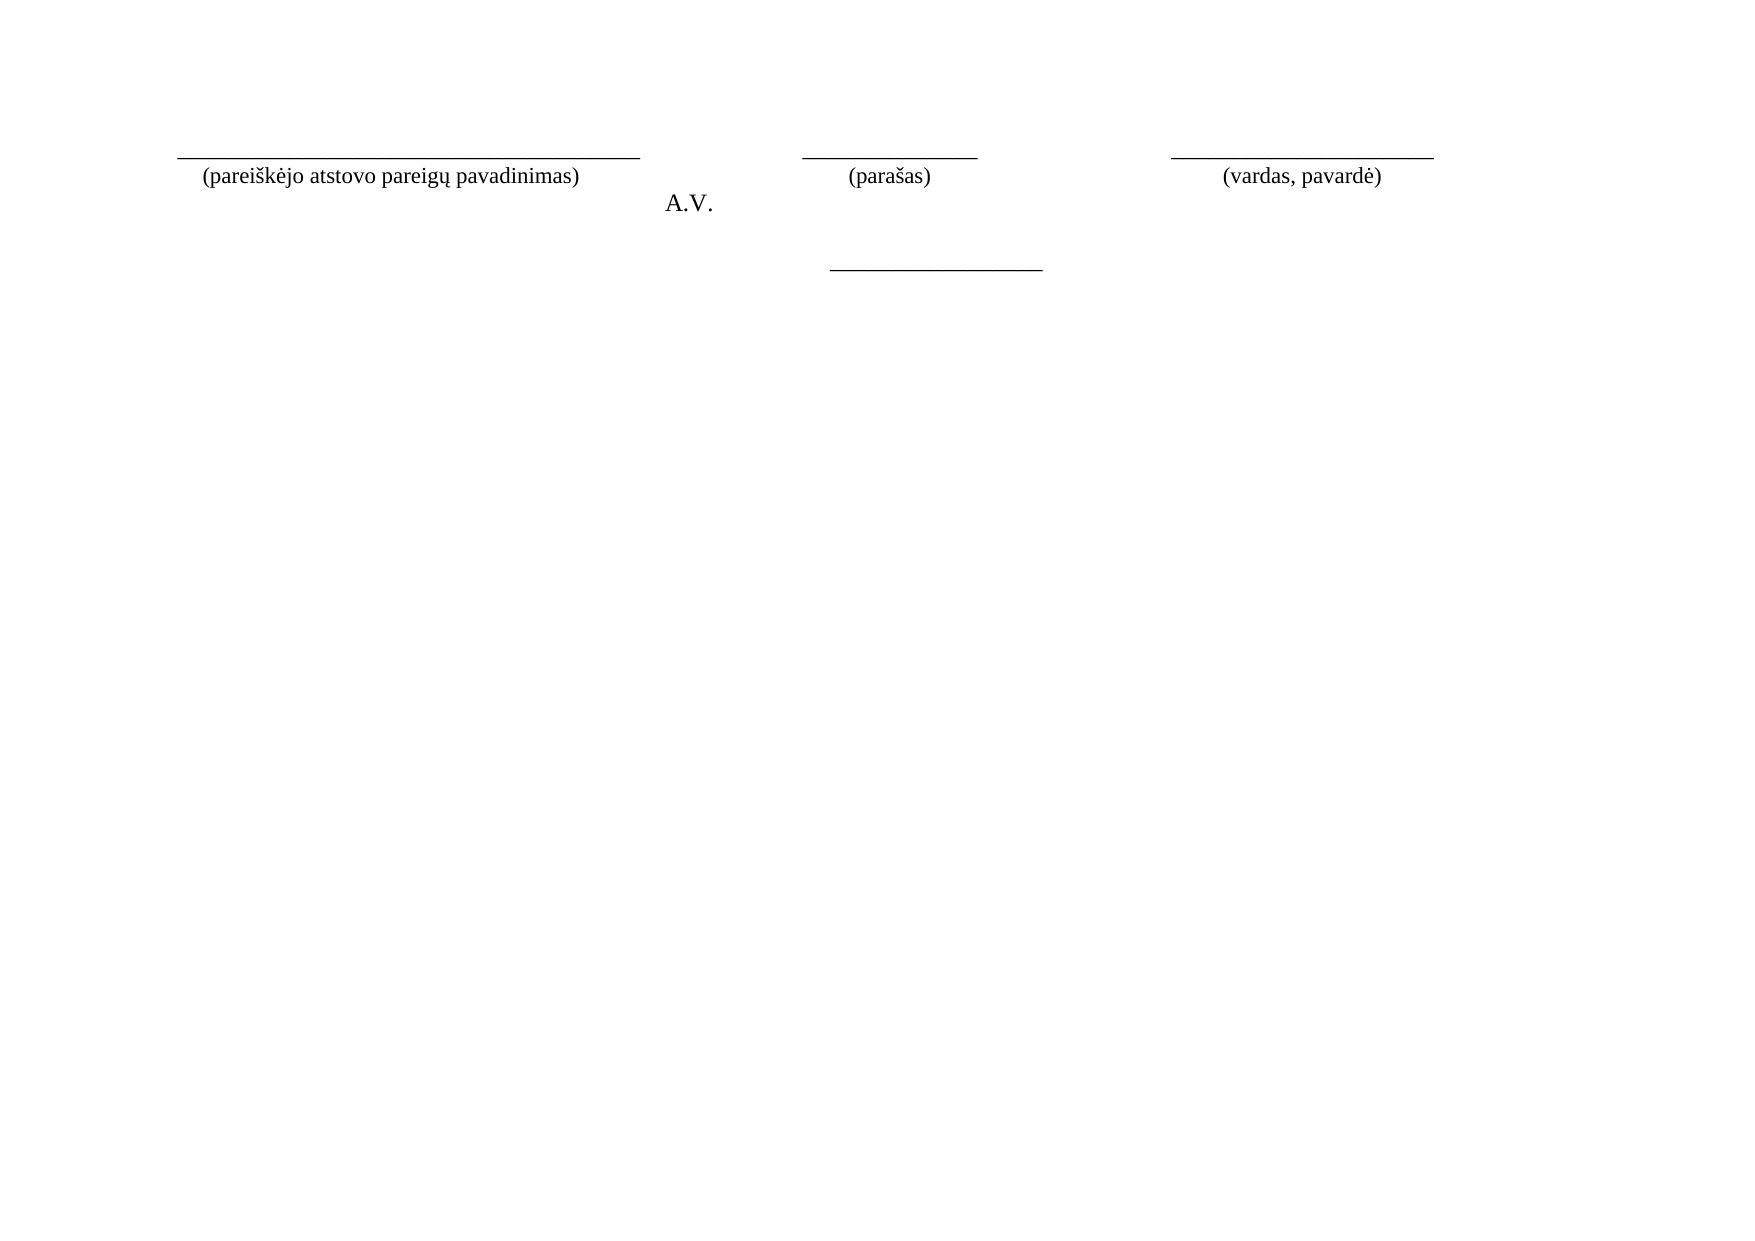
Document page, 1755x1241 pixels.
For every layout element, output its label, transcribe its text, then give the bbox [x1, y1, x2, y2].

text _________________ [177, 246, 1695, 274]
text A.V. [665, 188, 1695, 217]
text _____________________________________ ______________ _____________________ [177, 133, 1695, 162]
text (pareiškėjo atstovo pareigų pavadinimas) (parašas) (vardas, pavardė) [202, 162, 1695, 188]
